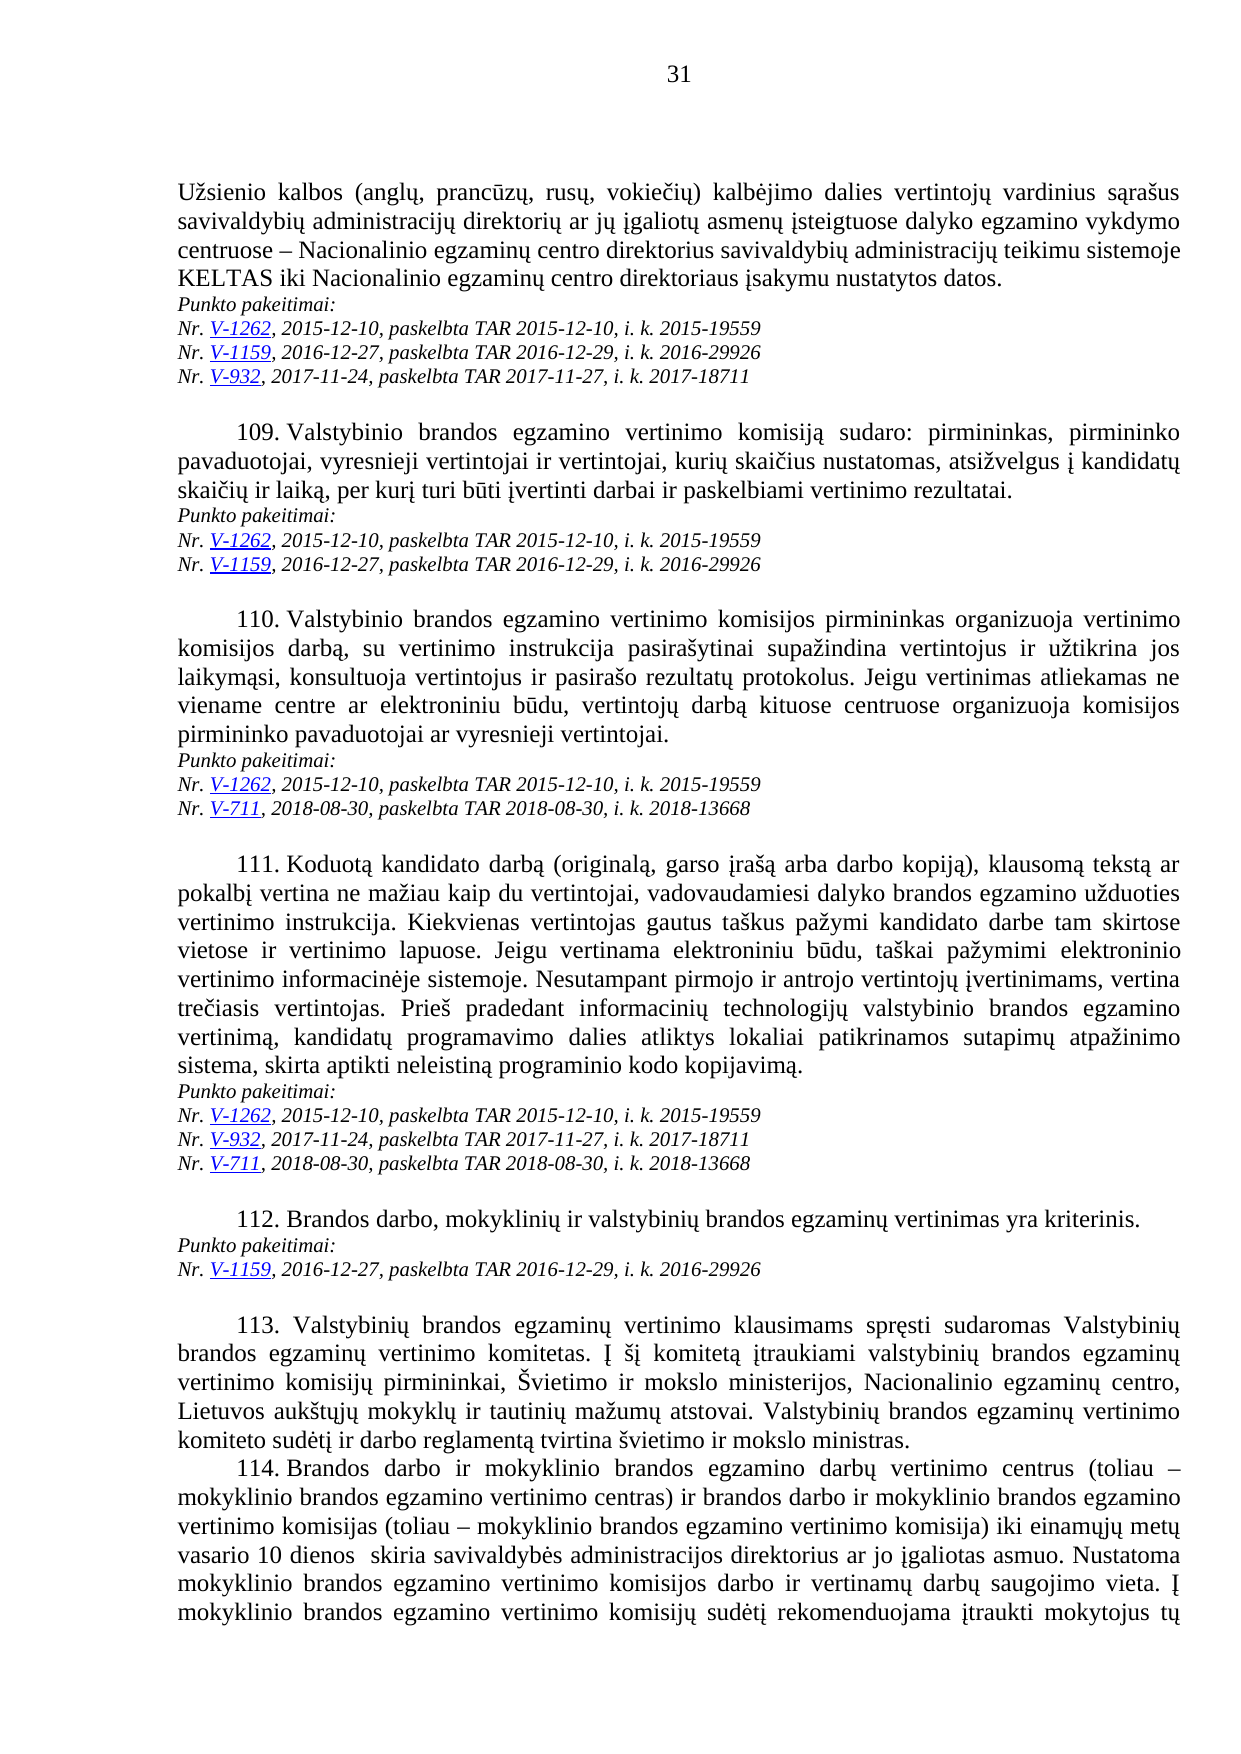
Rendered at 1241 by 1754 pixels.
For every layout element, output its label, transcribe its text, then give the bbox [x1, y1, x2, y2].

text Nr. V-932, 2017-11-24, paskelbta TAR 2017-11-27, i. k. 2017-18711 [177, 364, 1181, 388]
text Nr. V-1262, 2015-12-10, paskelbta TAR 2015-12-10, i. k. 2015-19559 [177, 316, 1181, 340]
text Punkto pakeitimai: [177, 292, 1181, 316]
text Nr. V-1262, 2015-12-10, paskelbta TAR 2015-12-10, i. k. 2015-19559 [177, 527, 1181, 552]
text Nr. V-1262, 2015-12-10, paskelbta TAR 2015-12-10, i. k. 2015-19559 [177, 772, 1181, 796]
text Nr. V-1159, 2016-12-27, paskelbta TAR 2016-12-29, i. k. 2016-29926 [177, 340, 1181, 364]
text Nr. V-932, 2017-11-24, paskelbta TAR 2017-11-27, i. k. 2017-18711 [177, 1127, 1181, 1151]
text Užsienio kalbos (anglų, prancūzų, rusų, vokiečių) kalbėjimo dalies vertintojų vardinius sąrašus savivaldybių administracijų direktorių ar jų įgaliotų asmenų įsteigtuose dalyko egzamino vykdymo centruose – Nacionalinio egzaminų centro direktorius savivaldybių administracijų teikimu sistemoje KELTAS iki Nacionalinio egzaminų centro direktoriaus įsakymu nustatytos datos. [177, 177, 1181, 292]
text Nr. V-1159, 2016-12-27, paskelbta TAR 2016-12-29, i. k. 2016-29926 [177, 1257, 1181, 1281]
text Punkto pakeitimai: [177, 748, 1181, 772]
text Nr. V-1159, 2016-12-27, paskelbta TAR 2016-12-29, i. k. 2016-29926 [177, 552, 1181, 576]
text 110. Valstybinio brandos egzamino vertinimo komisijos pirmininkas organizuoja vertinimo komisijos darbą, su vertinimo instrukcija pasirašytinai supažindina vertintojus ir užtikrina jos laikymąsi, konsultuoja vertintojus ir pasirašo rezultatų protokolus. Jeigu vertinimas atliekamas ne viename centre ar elektroniniu būdu, vertintojų darbą kituose centruose organizuoja komisijos pirmininko pavaduotojai ar vyresnieji vertintojai. [177, 604, 1181, 748]
text Nr. V-711, 2018-08-30, paskelbta TAR 2018-08-30, i. k. 2018-13668 [177, 796, 1181, 820]
text 113. Valstybinių brandos egzaminų vertinimo klausimams spręsti sudaromas Valstybinių brandos egzaminų vertinimo komitetas. Į šį komitetą įtraukiami valstybinių brandos egzaminų vertinimo komisijų pirmininkai, Švietimo ir mokslo ministerijos, Nacionalinio egzaminų centro, Lietuvos aukštųjų mokyklų ir tautinių mažumų atstovai. Valstybinių brandos egzaminų vertinimo komiteto sudėtį ir darbo reglamentą tvirtina švietimo ir mokslo ministras. [177, 1310, 1181, 1453]
text Punkto pakeitimai: [177, 1233, 1181, 1257]
text Nr. V-711, 2018-08-30, paskelbta TAR 2018-08-30, i. k. 2018-13668 [177, 1151, 1181, 1175]
text Punkto pakeitimai: [177, 1079, 1181, 1103]
text 112. Brandos darbo, mokyklinių ir valstybinių brandos egzaminų vertinimas yra kriterinis. [177, 1204, 1181, 1233]
text Punkto pakeitimai: [177, 503, 1181, 527]
text Nr. V-1262, 2015-12-10, paskelbta TAR 2015-12-10, i. k. 2015-19559 [177, 1103, 1181, 1127]
text 109. Valstybinio brandos egzamino vertinimo komisiją sudaro: pirmininkas, pirmininko pavaduotojai, vyresnieji vertintojai ir vertintojai, kurių skaičius nustatomas, atsižvelgus į kandidatų skaičių ir laiką, per kurį turi būti įvertinti darbai ir paskelbiami vertinimo rezultatai. [177, 417, 1181, 503]
text 114. Brandos darbo ir mokyklinio brandos egzamino darbų vertinimo centrus (toliau – mokyklinio brandos egzamino vertinimo centras) ir brandos darbo ir mokyklinio brandos egzamino vertinimo komisijas (toliau – mokyklinio brandos egzamino vertinimo komisija) iki einamųjų metų vasario 10 dienos skiria savivaldybės administracijos direktorius ar jo įgaliotas asmuo. Nustatoma mokyklinio brandos egzamino vertinimo komisijos darbo ir vertinamų darbų saugojimo vieta. Į mokyklinio brandos egzamino vertinimo komisijų sudėtį rekomenduojama įtraukti mokytojus tų [177, 1453, 1181, 1626]
text 111. Koduotą kandidato darbą (originalą, garso įrašą arba darbo kopiją), klausomą tekstą ar pokalbį vertina ne mažiau kaip du vertintojai, vadovaudamiesi dalyko brandos egzamino užduoties vertinimo instrukcija. Kiekvienas vertintojas gautus taškus pažymi kandidato darbe tam skirtose vietose ir vertinimo lapuose. Jeigu vertinama elektroniniu būdu, taškai pažymimi elektroninio vertinimo informacinėje sistemoje. Nesutampant pirmojo ir antrojo vertintojų įvertinimams, vertina trečiasis vertintojas. Prieš pradedant informacinių technologijų valstybinio brandos egzamino vertinimą, kandidatų programavimo dalies atliktys lokaliai patikrinamos sutapimų atpažinimo sistema, skirta aptikti neleistiną programinio kodo kopijavimą. [177, 849, 1181, 1079]
